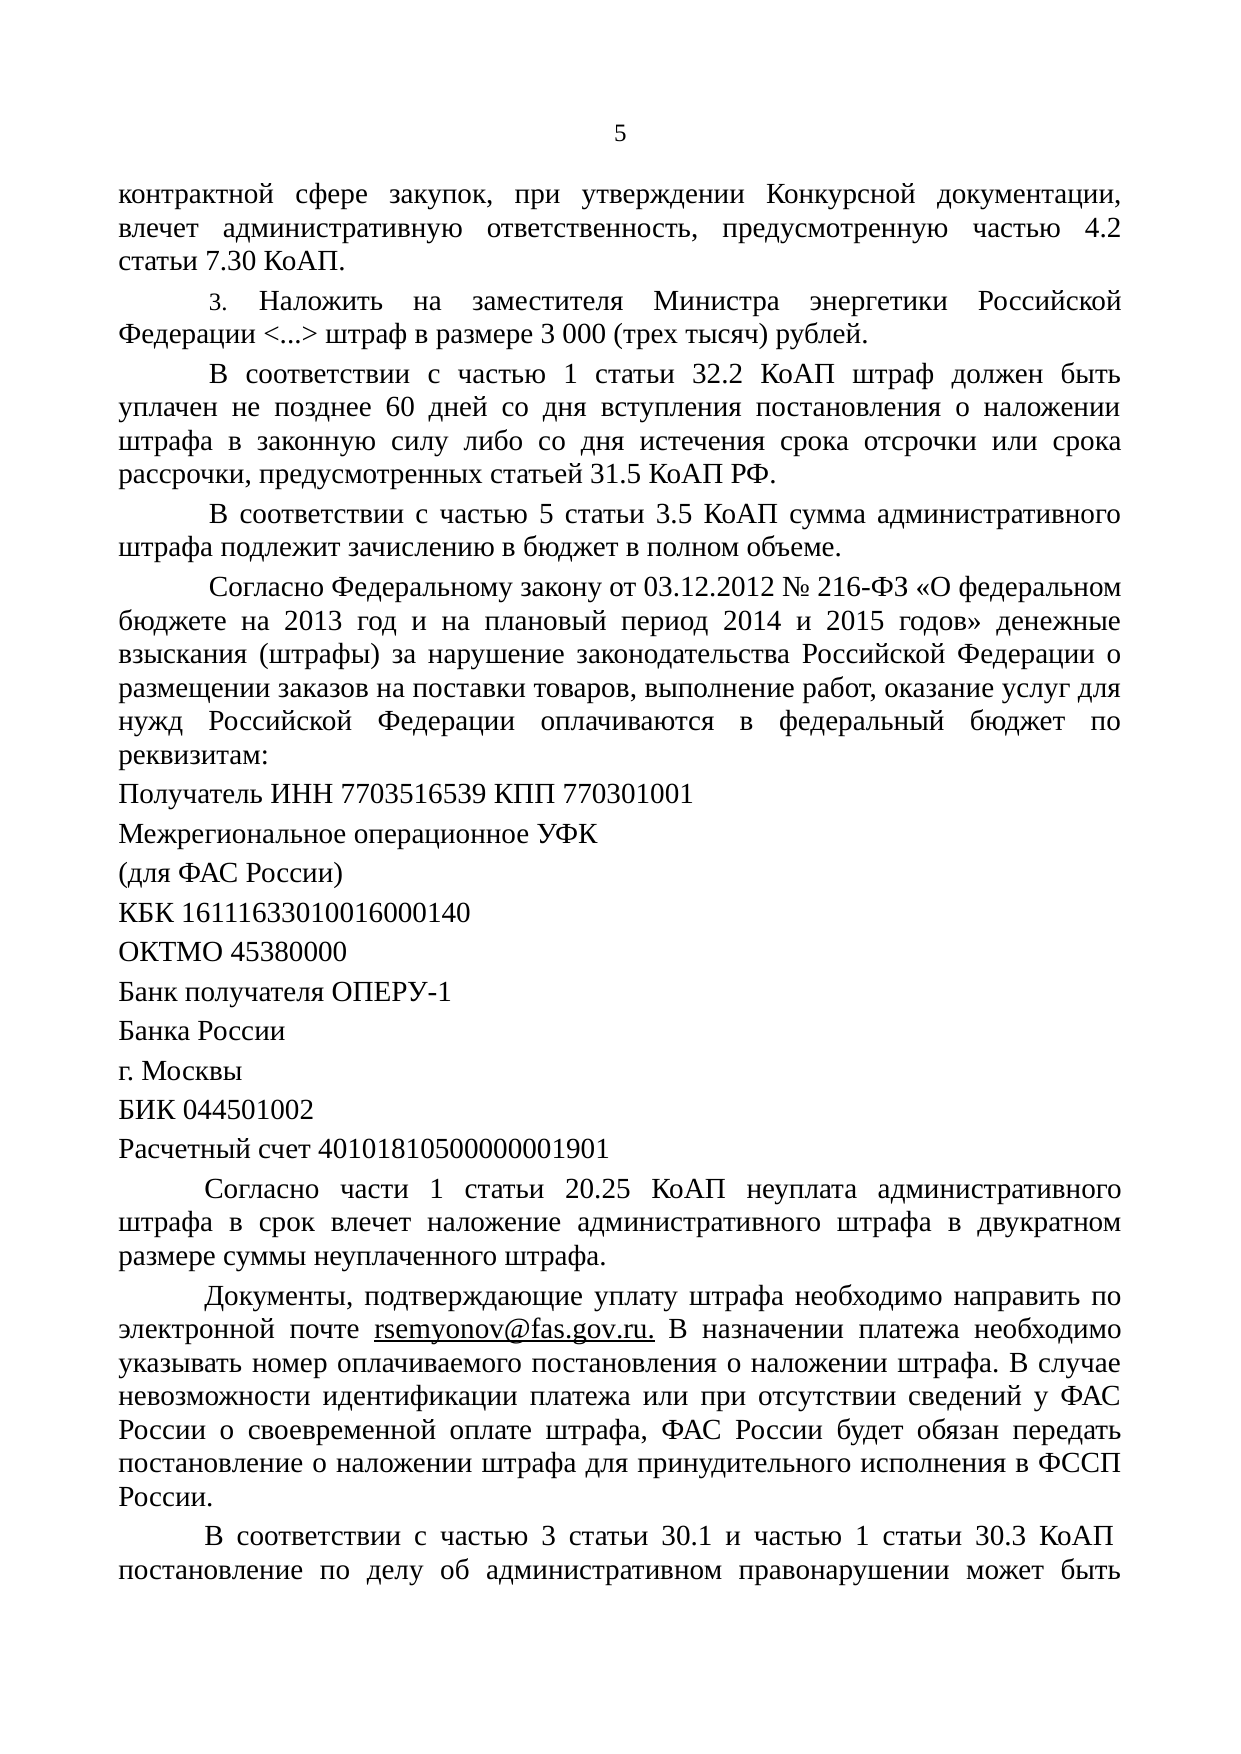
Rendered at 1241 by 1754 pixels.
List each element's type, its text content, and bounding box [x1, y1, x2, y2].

text г. Москвы [118, 1053, 1122, 1086]
text Документы, подтверждающие уплату штрафа необходимо направить по электронной почте rsemyonov@fas.gov.ru. В назначении платежа необходимо указывать номер оплачиваемого постановления о наложении штрафа. В случае невозможности идентификации платежа или при отсутствии сведений у ФАС России о своевременной оплате штрафа, ФАС России будет обязан передать постановление о наложении штрафа для принудительного исполнения в ФССП России. [118, 1278, 1122, 1512]
text Банка России [118, 1013, 1122, 1047]
text Межрегиональное операционное УФК [118, 816, 1122, 849]
text Расчетный счет 40101810500000001901 [118, 1132, 1122, 1165]
text 3. Наложить на заместителя Министра энергетики Российской Федерации <...> штраф в размере 3 000 (трех тысяч) рублей. [118, 283, 1122, 350]
text Банк получателя ОПЕРУ-1 [118, 974, 1122, 1007]
text Согласно части 1 статьи 20.25 КоАП неуплата административного штрафа в срок влечет наложение административного штрафа в двукратном размере суммы неуплаченного штрафа. [118, 1171, 1122, 1272]
text контрактной сфере закупок, при утверждении Конкурсной документации, влечет административную ответственность, предусмотренную частью 4.2 статьи 7.30 КоАП. [118, 176, 1122, 277]
text (для ФАС России) [118, 855, 1122, 889]
text ОКТМО 45380000 [118, 934, 1122, 968]
text КБК 16111633010016000140 [118, 895, 1122, 928]
text В соответствии с частью 1 статьи 32.2 КоАП штраф должен быть уплачен не позднее 60 дней со дня вступления постановления о наложении штрафа в законную силу либо со дня истечения срока отсрочки или срока рассрочки, предусмотренных статьей 31.5 КоАП РФ. [118, 356, 1122, 490]
text Получатель ИНН 7703516539 КПП 770301001 [118, 776, 1122, 810]
text В соответствии с частью 5 статьи 3.5 КоАП сумма административного штрафа подлежит зачислению в бюджет в полном объеме. [118, 496, 1122, 563]
text В соответствии с частью 3 статьи 30.1 и частью 1 статьи 30.3 КоАП постановление по делу об административном правонарушении может быть [118, 1518, 1122, 1585]
text БИК 044501002 [118, 1092, 1122, 1126]
text Согласно Федеральному закону от 03.12.2012 № 216-ФЗ «О федеральном бюджете на 2013 год и на плановый период 2014 и 2015 годов» денежные взыскания (штрафы) за нарушение законодательства Российской Федерации о размещении заказов на поставки товаров, выполнение работ, оказание услуг для нужд Российской Федерации оплачиваются в федеральный бюджет по реквизитам: [118, 569, 1122, 770]
